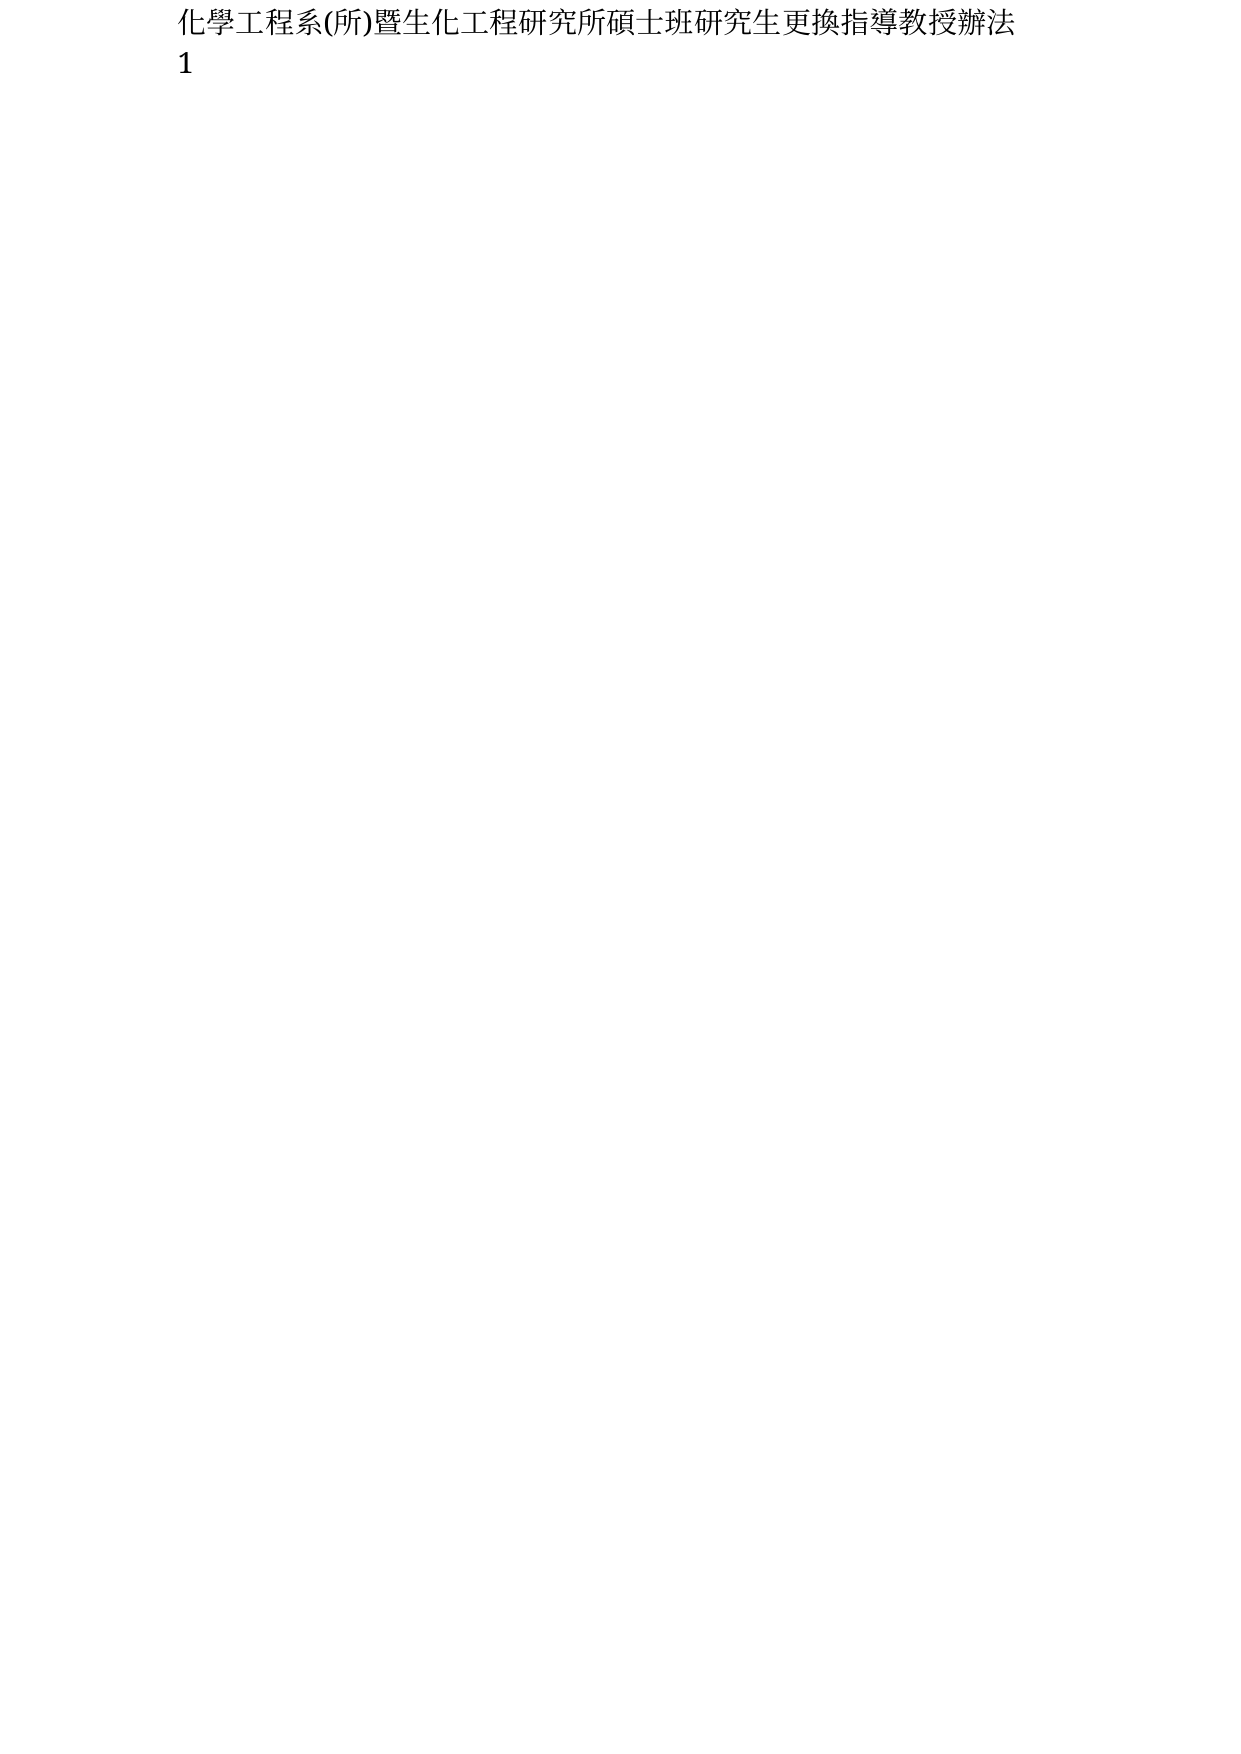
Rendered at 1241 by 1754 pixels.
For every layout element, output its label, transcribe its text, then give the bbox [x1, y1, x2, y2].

text 化學工程系(所)暨生化工程研究所碩士班研究生更換指導教授辦法1 [177, 0, 1026, 82]
